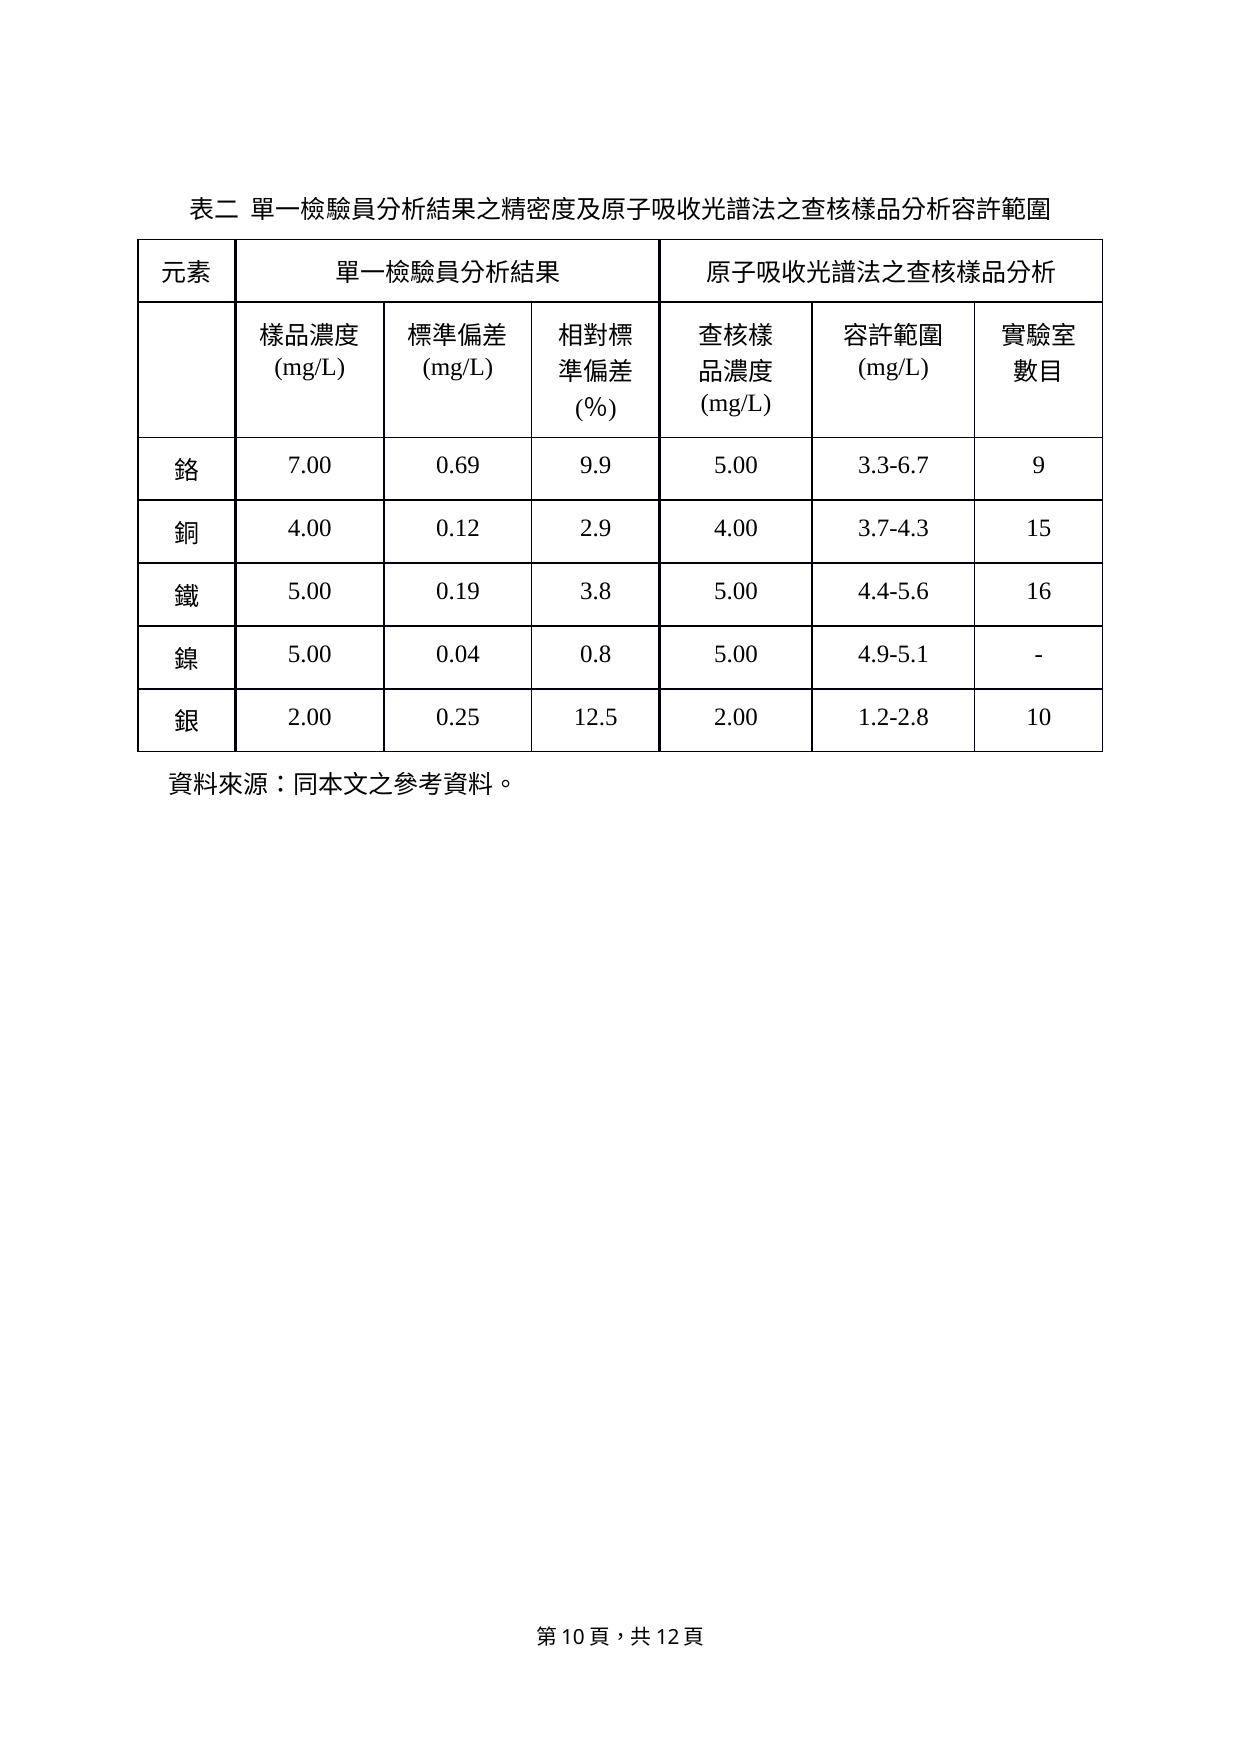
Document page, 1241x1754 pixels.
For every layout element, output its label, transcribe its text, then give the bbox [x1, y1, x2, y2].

table_cell 4.9-5.1 [813, 627, 974, 688]
table_cell 4.4-5.6 [813, 564, 974, 625]
text 資料來源：同本文之參考資料。 [148, 765, 1092, 801]
table_cell 實驗室 數目 [975, 303, 1102, 437]
table_header 單一檢驗員分析結果 [237, 240, 658, 301]
table_cell 7.00 [237, 438, 383, 499]
table_cell 10 [975, 690, 1102, 751]
table_cell 5.00 [237, 627, 383, 688]
table_cell 5.00 [661, 627, 811, 688]
table_cell 容許範圍 (mg/L) [813, 303, 974, 437]
table_cell - [975, 627, 1102, 688]
table_cell [139, 303, 234, 437]
table_cell 12.5 [532, 690, 658, 751]
table_cell 3.3-6.7 [813, 438, 974, 499]
table_cell 9.9 [532, 438, 658, 499]
table_cell 樣品濃度 (mg/L) [237, 303, 383, 437]
table_cell 0.8 [532, 627, 658, 688]
table_cell 0.12 [385, 501, 531, 562]
table_cell 查核樣 品濃度 (mg/L) [661, 303, 811, 437]
text 表二 單一檢驗員分析結果之精密度及原子吸收光譜法之查核樣品分析容許範圍 [148, 190, 1092, 226]
table_cell 鎳 [139, 627, 234, 688]
table_cell 15 [975, 501, 1102, 562]
table_cell 0.25 [385, 690, 531, 751]
table_header 原子吸收光譜法之查核樣品分析 [661, 240, 1102, 301]
table_cell 鐵 [139, 564, 234, 625]
table_cell 2.00 [237, 690, 383, 751]
table_cell 2.00 [661, 690, 811, 751]
table_cell 5.00 [661, 438, 811, 499]
table_cell 9 [975, 438, 1102, 499]
table_cell 標準偏差 (mg/L) [385, 303, 531, 437]
table_cell 0.69 [385, 438, 531, 499]
table_cell 0.04 [385, 627, 531, 688]
table_cell 相對標 準偏差 (％) [532, 303, 658, 437]
table_cell 3.8 [532, 564, 658, 625]
table_cell 5.00 [237, 564, 383, 625]
table_header 元素 [139, 240, 234, 301]
table_cell 0.19 [385, 564, 531, 625]
table_cell 16 [975, 564, 1102, 625]
table_cell 銀 [139, 690, 234, 751]
table_cell 2.9 [532, 501, 658, 562]
table_cell 4.00 [237, 501, 383, 562]
table_cell 鉻 [139, 438, 234, 499]
table_cell 3.7-4.3 [813, 501, 974, 562]
table_cell 5.00 [661, 564, 811, 625]
table_cell 4.00 [661, 501, 811, 562]
table_cell 銅 [139, 501, 234, 562]
table_cell 1.2-2.8 [813, 690, 974, 751]
